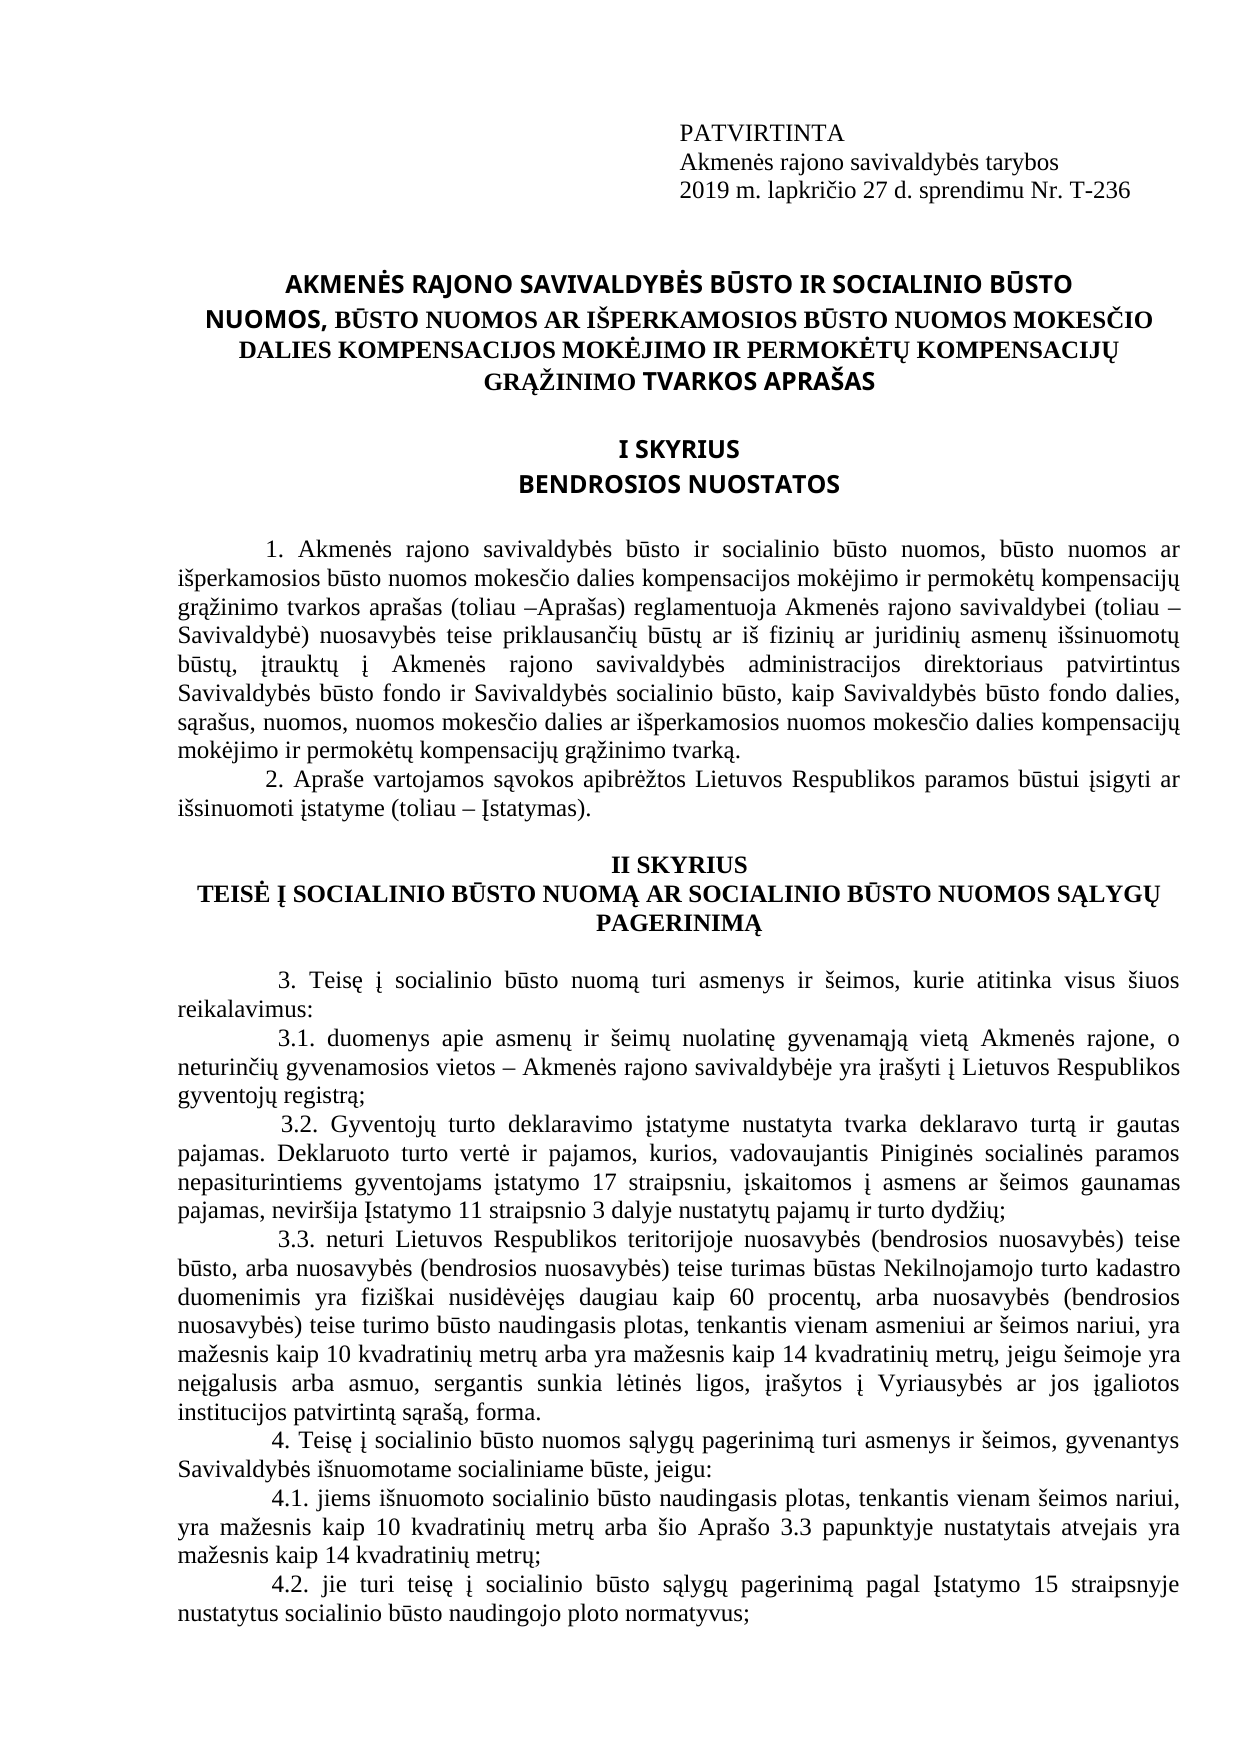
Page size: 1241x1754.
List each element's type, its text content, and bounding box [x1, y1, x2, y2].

text 3.1. duomenys apie asmenų ir šeimų nuolatinę gyvenamąją vietą Akmenės rajone, o neturinčių gyvenamosios vietos – Akmenės rajono savivaldybėje yra įrašyti į Lietuvos Respublikos gyventojų registrą; [177, 1023, 1181, 1109]
text 1. Akmenės rajono savivaldybės būsto ir socialinio būsto nuomos, būsto nuomos ar išperkamosios būsto nuomos mokesčio dalies kompensacijos mokėjimo ir permokėtų kompensacijų grąžinimo tvarkos aprašas (toliau –Aprašas) reglamentuoja Akmenės rajono savivaldybei (toliau – Savivaldybė) nuosavybės teise priklausančių būstų ar iš fizinių ar juridinių asmenų išsinuomotų būstų, įtrauktų į Akmenės rajono savivaldybės administracijos direktoriaus patvirtintus Savivaldybės būsto fondo ir Savivaldybės socialinio būsto, kaip Savivaldybės būsto fondo dalies, sąrašus, nuomos, nuomos mokesčio dalies ar išperkamosios nuomos mokesčio dalies kompensacijų mokėjimo ir permokėtų kompensacijų grąžinimo tvarką. [177, 534, 1181, 764]
text 4. Teisę į socialinio būsto nuomos sąlygų pagerinimą turi asmenys ir šeimos, gyvenantys Savivaldybės išnuomotame socialiniame būste, jeigu: [177, 1426, 1181, 1483]
text II SKYRIUS [177, 851, 1181, 879]
text 4.2. jie turi teisę į socialinio būsto sąlygų pagerinimą pagal Įstatymo 15 straipsnyje nustatytus socialinio būsto naudingojo ploto normatyvus; [177, 1569, 1181, 1627]
text 3. Teisę į socialinio būsto nuomą turi asmenys ir šeimos, kurie atitinka visus šiuos reikalavimus: [177, 966, 1181, 1023]
text 3.2. Gyventojų turto deklaravimo įstatyme nustatyta tvarka deklaravo turtą ir gautas pajamas. Deklaruoto turto vertė ir pajamos, kurios, vadovaujantis Piniginės socialinės paramos nepasiturintiems gyventojams įstatymo 17 straipsniu, įskaitomos į asmens ar šeimos gaunamas pajamas, neviršija Įstatymo 11 straipsnio 3 dalyje nustatytų pajamų ir turto dydžių; [177, 1109, 1181, 1224]
text 3.3. neturi Lietuvos Respublikos teritorijoje nuosavybės (bendrosios nuosavybės) teise būsto, arba nuosavybės (bendrosios nuosavybės) teise turimas būstas Nekilnojamojo turto kadastro duomenimis yra fiziškai nusidėvėjęs daugiau kaip 60 procentų, arba nuosavybės (bendrosios nuosavybės) teise turimo būsto naudingasis plotas, tenkantis vienam asmeniui ar šeimos nariui, yra mažesnis kaip 10 kvadratinių metrų arba yra mažesnis kaip 14 kvadratinių metrų, jeigu šeimoje yra neįgalusis arba asmuo, sergantis sunkia lėtinės ligos, įrašytos į Vyriausybės ar jos įgaliotos institucijos patvirtintą sąrašą, forma. [177, 1224, 1181, 1426]
text Akmenės rajono savivaldybės tarybos [177, 147, 1181, 176]
text AKMENĖS RAJONO SAVIVALDYBĖS BŪSTO IR SOCIALINIO BŪSTO NUOMOS, BŪSTO NUOMOS AR IŠPERKAMOSIOS BŪSTO NUOMOS MOKESČIO DALIES KOMPENSACIJOS MOKĖJIMO IR PERMOKĖTŲ KOMPENSACIJŲ GRĄŽINIMO TVARKOS APRAŠAS [177, 267, 1181, 398]
text PATVIRTINTA [177, 118, 1181, 147]
text I SKYRIUS [177, 432, 1181, 466]
text 2019 m. lapkričio 27 d. sprendimu Nr. T-236 [177, 176, 1181, 204]
text 2. Apraše vartojamos sąvokos apibrėžtos Lietuvos Respublikos paramos būstui įsigyti ar išsinuomoti įstatyme (toliau – Įstatymas). [177, 764, 1181, 822]
text 4.1. jiems išnuomoto socialinio būsto naudingasis plotas, tenkantis vienam šeimos nariui, yra mažesnis kaip 10 kvadratinių metrų arba šio Aprašo 3.3 papunktyje nustatytais atvejais yra mažesnis kaip 14 kvadratinių metrų; [177, 1483, 1181, 1569]
text TEISĖ Į SOCIALINIO BŪSTO NUOMĄ AR SOCIALINIO BŪSTO NUOMOS SĄLYGŲ PAGERINIMĄ [177, 879, 1181, 937]
text BENDROSIOS NUOSTATOS [177, 466, 1181, 500]
